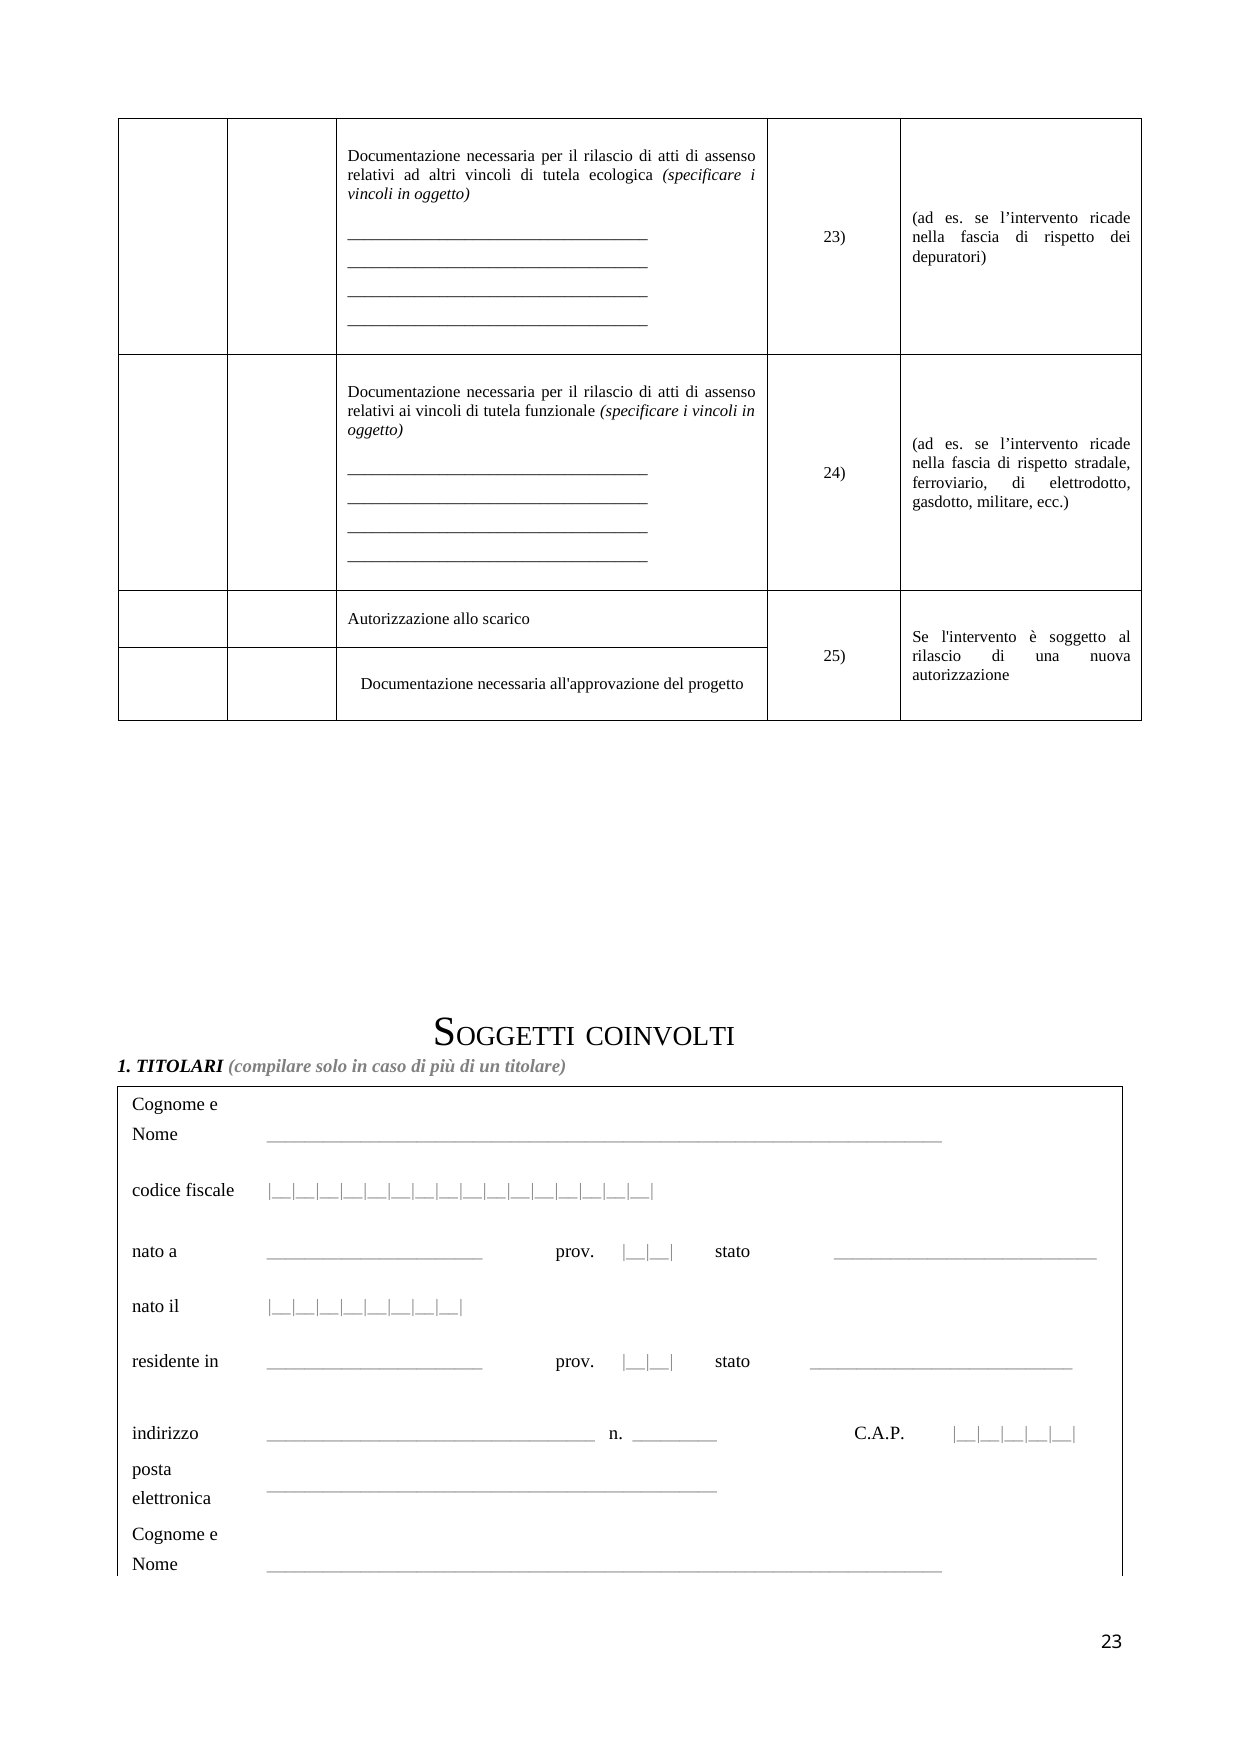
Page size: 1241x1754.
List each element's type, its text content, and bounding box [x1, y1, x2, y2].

table_cell ________________________________________________ [252, 1445, 795, 1517]
table_cell [1123, 1319, 1167, 1374]
table_cell  [228, 119, 336, 354]
subtitle Soggetti coinvolti [118, 1007, 1122, 1054]
table_cell  [119, 119, 227, 354]
table_cell  [119, 591, 227, 647]
table_cell [1123, 1374, 1167, 1445]
table_cell [1123, 1517, 1167, 1576]
table_cell Cognome e Nome [118, 1517, 252, 1576]
table_cell [1123, 1445, 1167, 1517]
table_cell 25) [768, 591, 900, 720]
table_cell [541, 1263, 606, 1318]
table_cell ___________________________________ n. _________ [252, 1374, 795, 1445]
table_cell [700, 1263, 795, 1318]
table_cell ________________________________________________________________________ [252, 1517, 1122, 1576]
table_cell [1123, 1203, 1167, 1263]
table_cell |__|__| [606, 1203, 700, 1263]
table_cell |__|__|__|__|__|__|__|__| [252, 1263, 541, 1318]
table_cell posta elettronica [118, 1445, 252, 1517]
table_cell [1123, 1146, 1167, 1203]
table_cell (ad es. se l’intervento ricade nella fascia di rispetto stradale, ferroviario, di elettrodotto, gasdotto, militare, ecc.) [901, 355, 1141, 589]
table_cell codice fiscale [118, 1146, 252, 1203]
table_cell (ad es. se l’intervento ricade nella fascia di rispetto dei depuratori) [901, 119, 1141, 354]
table_cell ____________________________ [795, 1319, 1122, 1374]
table_cell Documentazione necessaria all'approvazione del progetto [337, 648, 767, 720]
table_cell prov. [541, 1203, 606, 1263]
table_cell [795, 1263, 1122, 1318]
table_cell _______________________ [252, 1319, 541, 1374]
table_cell _______________________ [252, 1203, 541, 1263]
table_cell |__|__| [606, 1319, 700, 1374]
table_cell nato a [118, 1203, 252, 1263]
table_cell Se l'intervento è soggetto al rilascio di una nuova autorizzazione [901, 591, 1141, 720]
table_cell [795, 1445, 1122, 1517]
table_cell  [119, 355, 227, 589]
table_cell stato [700, 1203, 795, 1263]
table_cell Documentazione necessaria per il rilascio di atti di assenso relativi ai vincoli di tutela funzionale (specificare i vincoli in oggetto) ____________________________________ ____________________________________ ____________________________________ ____________________________________ [337, 355, 767, 589]
table_cell [1123, 1263, 1167, 1318]
table_cell [606, 1263, 700, 1318]
table_cell 24) [768, 355, 900, 589]
table_header 1. TITOLARI (compilare solo in caso di più di un titolare) [117, 1055, 1167, 1086]
table_cell Documentazione necessaria per il rilascio di atti di assenso relativi ad altri vincoli di tutela ecologica (specificare i vincoli in oggetto) ____________________________________ ____________________________________ ____________________________________ ____________________________________ [337, 119, 767, 354]
table_cell nato il [118, 1263, 252, 1318]
table_cell residente in [118, 1319, 252, 1374]
table_cell |__|__|__|__|__|__|__|__|__|__|__|__|__|__|__|__| [252, 1146, 1122, 1203]
table_cell  [228, 648, 336, 720]
table_cell Autorizzazione allo scarico [337, 591, 767, 647]
table_cell prov. [541, 1319, 606, 1374]
table_cell stato [700, 1319, 795, 1374]
table_cell  [119, 648, 227, 720]
table_cell 23) [768, 119, 900, 354]
table_cell  [228, 355, 336, 589]
table_cell [1123, 1086, 1167, 1146]
table_cell C.A.P. |__|__|__|__|__| [795, 1374, 1122, 1445]
table_cell  [228, 591, 336, 647]
table_cell Cognome e Nome [118, 1087, 252, 1146]
table_cell ________________________________________________________________________ [252, 1087, 1122, 1146]
table_cell ____________________________ [795, 1203, 1122, 1263]
table_cell indirizzo [118, 1374, 252, 1445]
